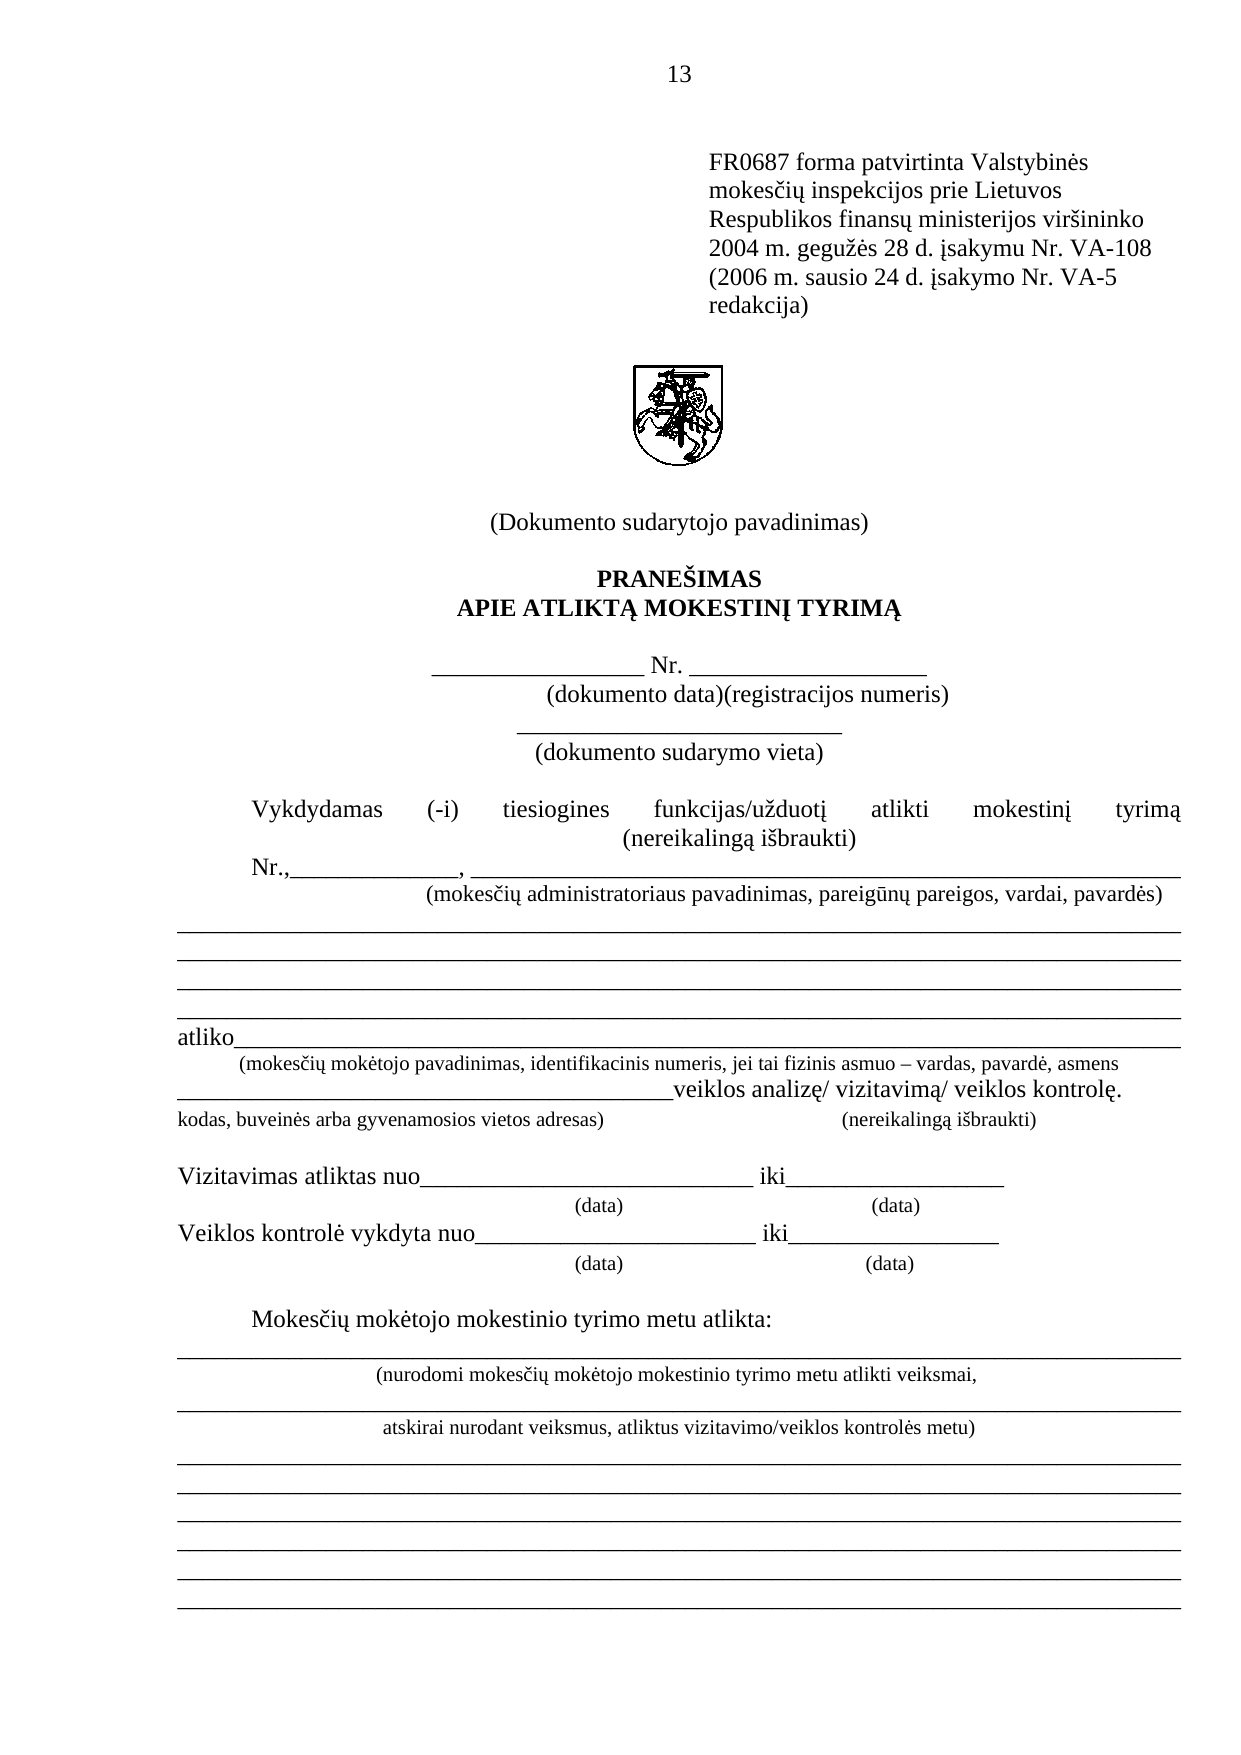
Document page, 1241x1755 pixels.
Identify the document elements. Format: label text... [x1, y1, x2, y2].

text Vizitavimas atliktas nuo iki [177, 1161, 1181, 1189]
text Respublikos finansų ministerijos viršininko [177, 204, 1181, 233]
text (mokesčių administratoriaus pavadinimas, pareigūnų pareigos, vardai, pavardės) [177, 880, 1181, 907]
text (data) (data) [177, 1189, 1181, 1218]
text (dokumento sudarymo vieta) [177, 737, 1181, 765]
text (dokumento data) (registracijos numeris) [472, 679, 1181, 708]
text FR0687 forma patvirtinta Valstybinės [177, 147, 1181, 176]
text (data) (data) [177, 1247, 1181, 1276]
text __ [177, 1583, 1181, 1608]
text Nr., , [177, 852, 1181, 880]
text Vykdydamas (-i) tiesiogines funkcijas/užduotį atlikti mokestinį tyrimą (nereikalingą išbraukti) [177, 794, 1181, 852]
text Mokesčių mokėtojo mokestinio tyrimo metu atlikta: [177, 1304, 1181, 1333]
text _________________ Nr. ___________________ [177, 650, 1181, 679]
text (mokesčių mokėtojo pavadinimas, identifikacinis numeris, jei tai fizinis asmuo – vardas, pavardė, asmens [177, 1050, 1181, 1074]
text atliko [177, 1022, 1181, 1050]
text (2006 m. sausio 24 d. įsakymo Nr. VA-5 [177, 262, 1181, 291]
text mokesčių inspekcijos prie Lietuvos [177, 176, 1181, 204]
text Veiklos kontrolė vykdyta nuo iki [177, 1218, 1181, 1247]
text veiklos analizę/ vizitavimą/ veiklos kontrolę. [177, 1074, 1181, 1103]
text (Dokumento sudarytojo pavadinimas) [177, 507, 1181, 535]
text __ [177, 1554, 1181, 1579]
text kodas, buveinės arba gyvenamosios vietos adresas) (nereikalingą išbraukti) [177, 1103, 1181, 1132]
text redakcija) [177, 291, 1181, 319]
text 2004 m. gegužės 28 d. įsakymu Nr. VA-108 [177, 233, 1181, 262]
text APIE ATLIKTĄ MOKESTINĮ TYRIMĄ [177, 593, 1181, 622]
text atskirai nurodant veiksmus, atliktus vizitavimo/veiklos kontrolės metu) [177, 1415, 1181, 1439]
text __ [177, 1496, 1181, 1521]
text PRANEŠIMAS [177, 564, 1181, 593]
text __________________________ [177, 708, 1181, 737]
text (nurodomi mokesčių mokėtojo mokestinio tyrimo metu atlikti veiksmai, [177, 1362, 1181, 1386]
